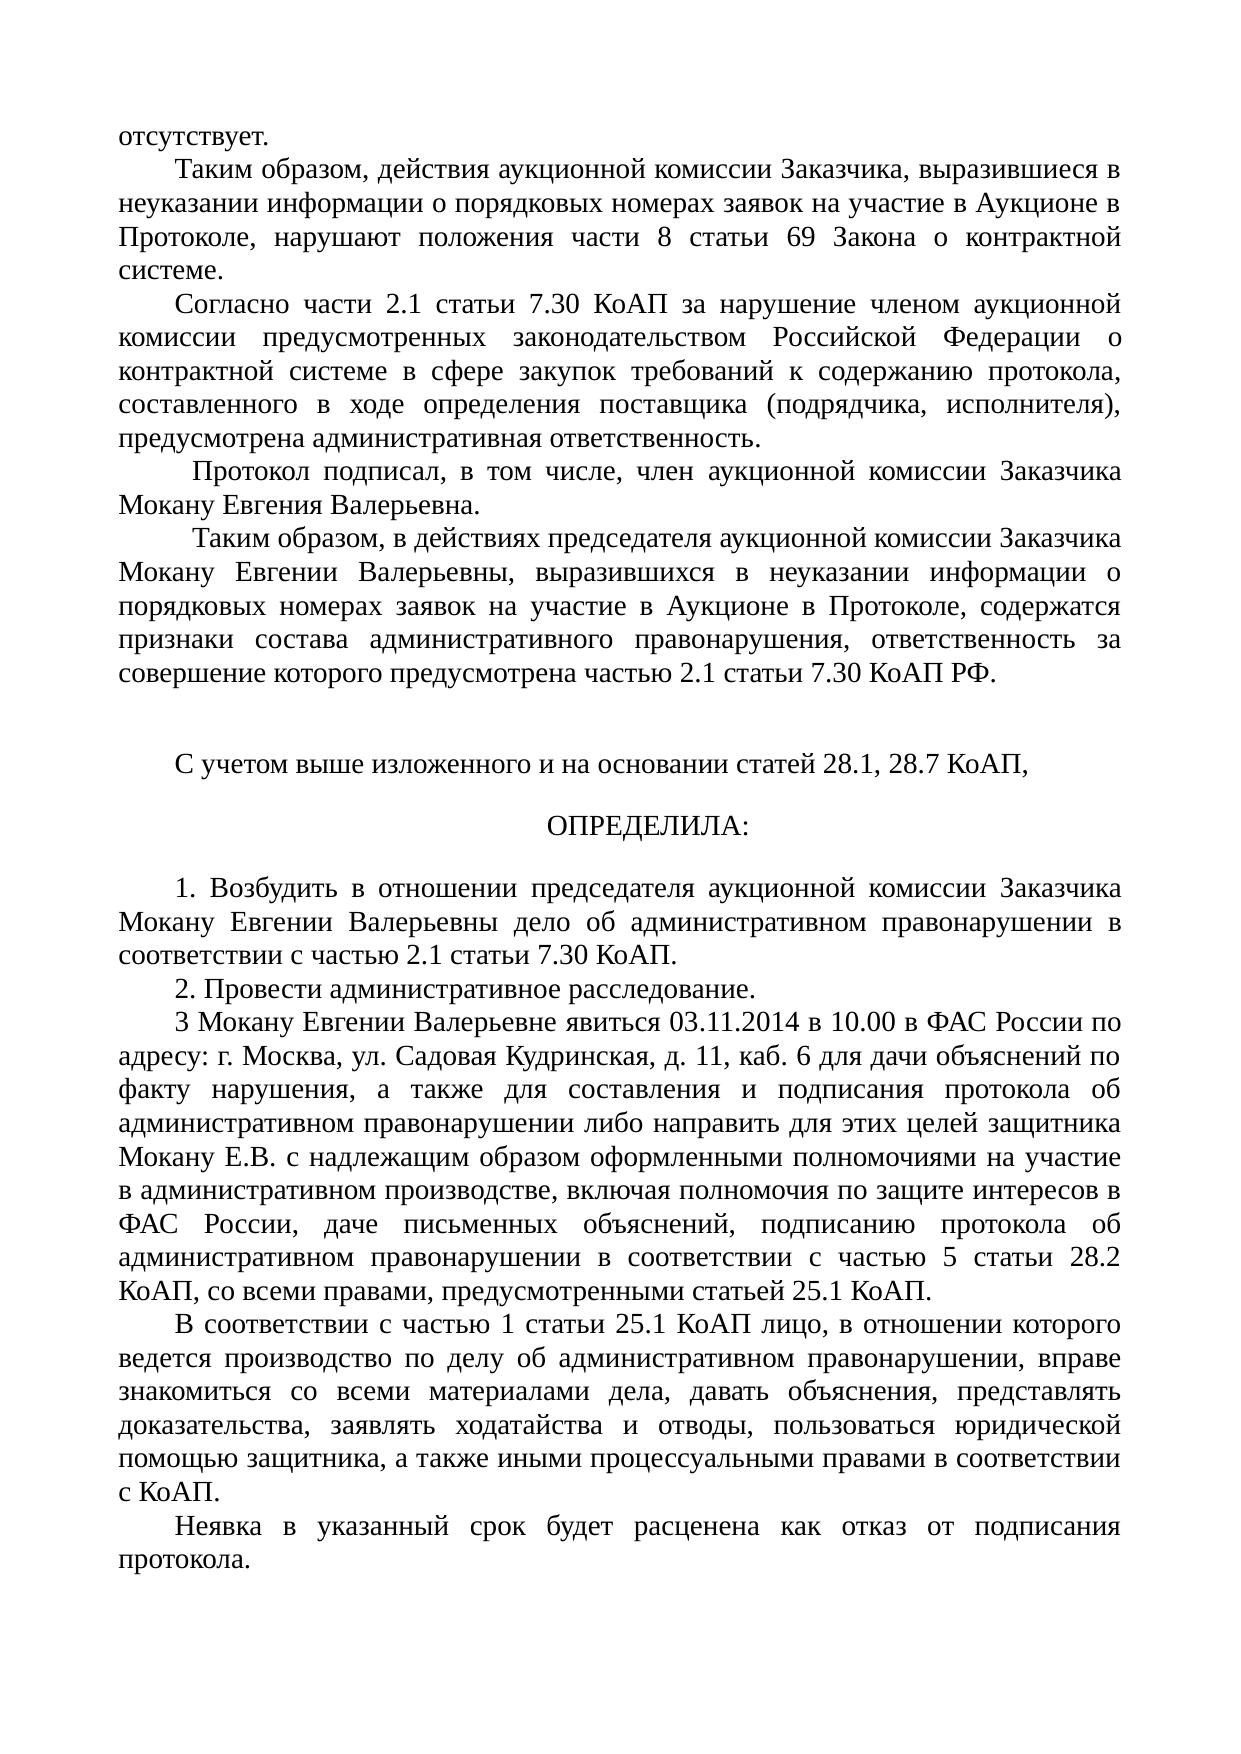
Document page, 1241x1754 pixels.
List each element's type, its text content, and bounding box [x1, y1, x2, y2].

text Таким образом, действия аукционной комиссии Заказчика, выразившиеся в неуказании информации о порядковых номерах заявок на участие в Аукционе в Протоколе, нарушают положения части 8 статьи 69 Закона о контрактной системе. [118, 152, 1122, 286]
text С учетом выше изложенного и на основании статей 28.1, 28.7 КоАП, [118, 746, 1122, 779]
text ОПРЕДЕЛИЛА: [118, 808, 1122, 842]
text 2. Провести административное расследование. [118, 971, 1122, 1004]
text отсутствует. [118, 118, 1122, 152]
text Протокол подписал, в том числе, член аукционной комиссии Заказчика Мокану Евгения Валерьевна. [118, 453, 1122, 521]
text В соответствии с частью 1 статьи 25.1 КоАП лицо, в отношении которого ведется производство по делу об административном правонарушении, вправе знакомиться со всеми материалами дела, давать объяснения, представлять доказательства, заявлять ходатайства и отводы, пользоваться юридической помощью защитника, а также иными процессуальными правами в соответствии с КоАП. [118, 1306, 1122, 1508]
text 1. Возбудить в отношении председателя аукционной комиссии Заказчика Мокану Евгении Валерьевны дело об административном правонарушении в соответствии с частью 2.1 статьи 7.30 КоАП. [118, 870, 1122, 971]
text Таким образом, в действиях председателя аукционной комиссии Заказчика Мокану Евгении Валерьевны, выразившихся в неуказании информации о порядковых номерах заявок на участие в Аукционе в Протоколе, содержатся признаки состава административного правонарушения, ответственность за совершение которого предусмотрена частью 2.1 статьи 7.30 КоАП РФ. [118, 521, 1122, 688]
text Согласно части 2.1 статьи 7.30 КоАП за нарушение членом аукционной комиссии предусмотренных законодательством Российской Федерации о контрактной системе в сфере закупок требований к содержанию протокола, составленного в ходе определения поставщика (подрядчика, исполнителя), предусмотрена административная ответственность. [118, 286, 1122, 453]
text Неявка в указанный срок будет расценена как отказ от подписания протокола. [118, 1508, 1122, 1575]
text 3 Мокану Евгении Валерьевне явиться 03.11.2014 в 10.00 в ФАС России по адресу: г. Москва, ул. Садовая Кудринская, д. 11, каб. 6 для дачи объяснений по факту нарушения, а также для составления и подписания протокола об административном правонарушении либо направить для этих целей защитника Мокану Е.В. с надлежащим образом оформленными полномочиями на участие в административном производстве, включая полномочия по защите интересов в ФАС России, даче письменных объяснений, подписанию протокола об административном правонарушении в соответствии с частью 5 статьи 28.2 КоАП, со всеми правами, предусмотренными статьей 25.1 КоАП. [118, 1004, 1122, 1306]
